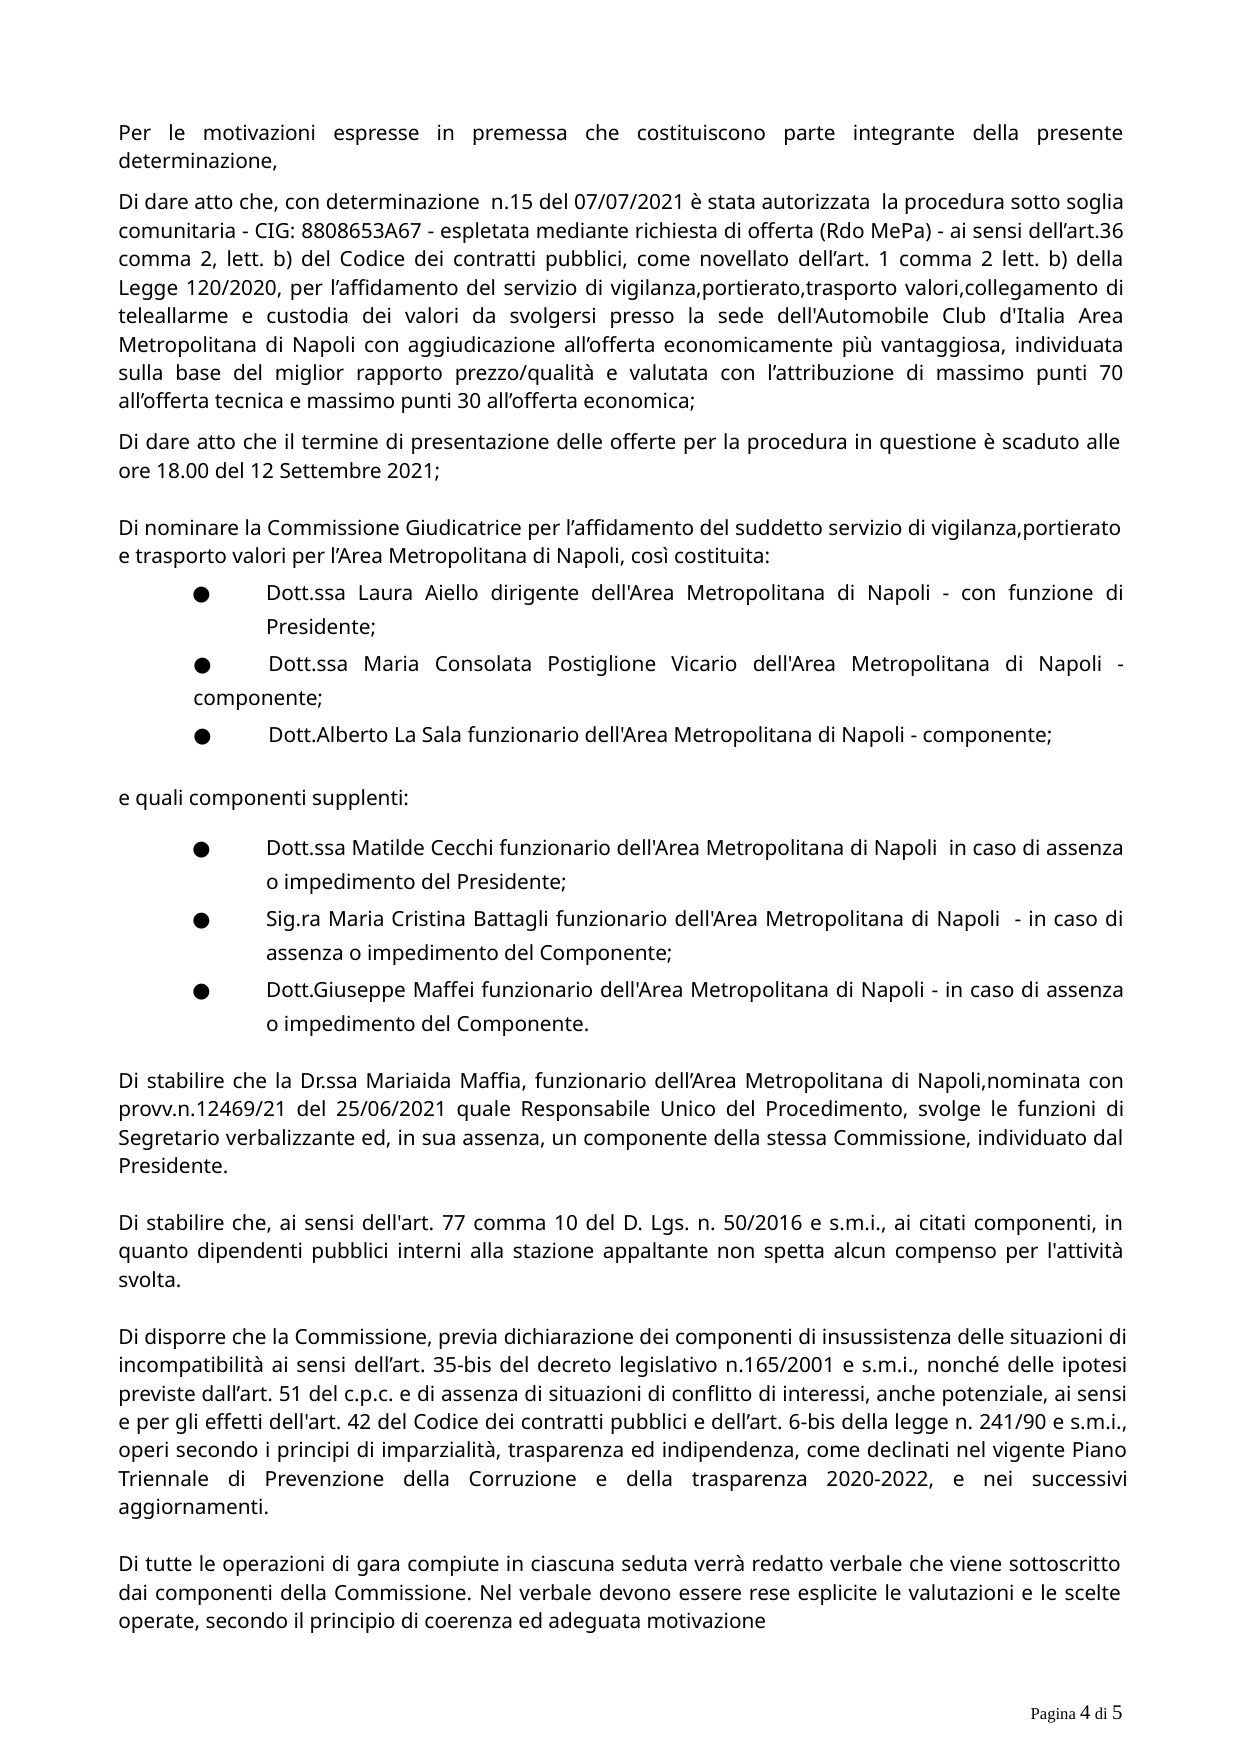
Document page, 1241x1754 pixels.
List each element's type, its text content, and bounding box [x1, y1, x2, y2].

list Dott.Alberto La Sala funzionario dell'Area Metropolitana di Napoli - componente; [193, 712, 1125, 755]
text Di disporre che la Commissione, previa dichiarazione dei componenti di insussistenza delle situazioni di incompatibilità ai sensi dell’art. 35-bis del decreto legislativo n.165/2001 e s.m.i., nonché delle ipotesi previste dall’art. 51 del c.p.c. e di assenza di situazioni di conflitto di interessi, anche potenziale, ai sensi e per gli effetti dell'art. 42 del Codice dei contratti pubblici e dell’art. 6-bis della legge n. 241/90 e s.m.i., operi secondo i principi di imparzialità, trasparenza ed indipendenza, come declinati nel vigente Piano Triennale di Prevenzione della Corruzione e della trasparenza 2020-2022, e nei successivi aggiornamenti. [118, 1322, 1129, 1521]
text Di stabilire che la Dr.ssa Mariaida Maffia, funzionario dell’Area Metropolitana di Napoli,nominata con provv.n.12469/21 del 25/06/2021 quale Responsabile Unico del Procedimento, svolge le funzioni di Segretario verbalizzante ed, in sua assenza, un componente della stessa Commissione, individuato dal Presidente. [118, 1066, 1125, 1180]
text Di tutte le operazioni di gara compiute in ciascuna seduta verrà redatto verbale che viene sottoscritto dai componenti della Commissione. Nel verbale devono essere rese esplicite le valutazioni e le scelte operate, secondo il principio di coerenza ed adeguata motivazione [118, 1549, 1122, 1635]
text Di nominare la Commissione Giudicatrice per l’affidamento del suddetto servizio di vigilanza,portierato e trasporto valori per l’Area Metropolitana di Napoli, così costituita: [118, 513, 1122, 570]
list Dott.ssa Laura Aiello dirigente dell'Area Metropolitana di Napoli - con funzione di Presidente; [192, 570, 1125, 641]
text e quali componenti supplenti: [118, 783, 1125, 812]
list Dott.Giuseppe Maffei funzionario dell'Area Metropolitana di Napoli - in caso di assenza o impedimento del Componente. [192, 966, 1125, 1037]
text Di stabilire che, ai sensi dell'art. 77 comma 10 del D. Lgs. n. 50/2016 e s.m.i., ai citati componenti, in quanto dipendenti pubblici interni alla stazione appaltante non spetta alcun compenso per l'attività svolta. [118, 1208, 1125, 1293]
text Per le motivazioni espresse in premessa che costituiscono parte integrante della presente determinazione, [118, 118, 1125, 175]
list Dott.ssa Matilde Cecchi funzionario dell'Area Metropolitana di Napoli in caso di assenza o impedimento del Presidente; [192, 824, 1125, 895]
text Di dare atto che, con determinazione n.15 del 07/07/2021 è stata autorizzata la procedura sotto soglia comunitaria - CIG: 8808653A67 - espletata mediante richiesta di offerta (Rdo MePa) - ai sensi dell’art.36 comma 2, lett. b) del Codice dei contratti pubblici, come novellato dell’art. 1 comma 2 lett. b) della Legge 120/2020, per l’affidamento del servizio di vigilanza,portierato,trasporto valori,collegamento di teleallarme e custodia dei valori da svolgersi presso la sede dell'Automobile Club d'Italia Area Metropolitana di Napoli con aggiudicazione all’offerta economicamente più vantaggiosa, individuata sulla base del miglior rapporto prezzo/qualità e valutata con l’attribuzione di massimo punti 70 all’offerta tecnica e massimo punti 30 all’offerta economica; [118, 187, 1125, 415]
list Sig.ra Maria Cristina Battagli funzionario dell'Area Metropolitana di Napoli - in caso di assenza o impedimento del Componente; [192, 895, 1125, 966]
text Di dare atto che il termine di presentazione delle offerte per la procedura in questione è scaduto alle ore 18.00 del 12 Settembre 2021; [118, 427, 1122, 484]
list Dott.ssa Maria Consolata Postiglione Vicario dell'Area Metropolitana di Napoli - componente; [193, 641, 1125, 712]
